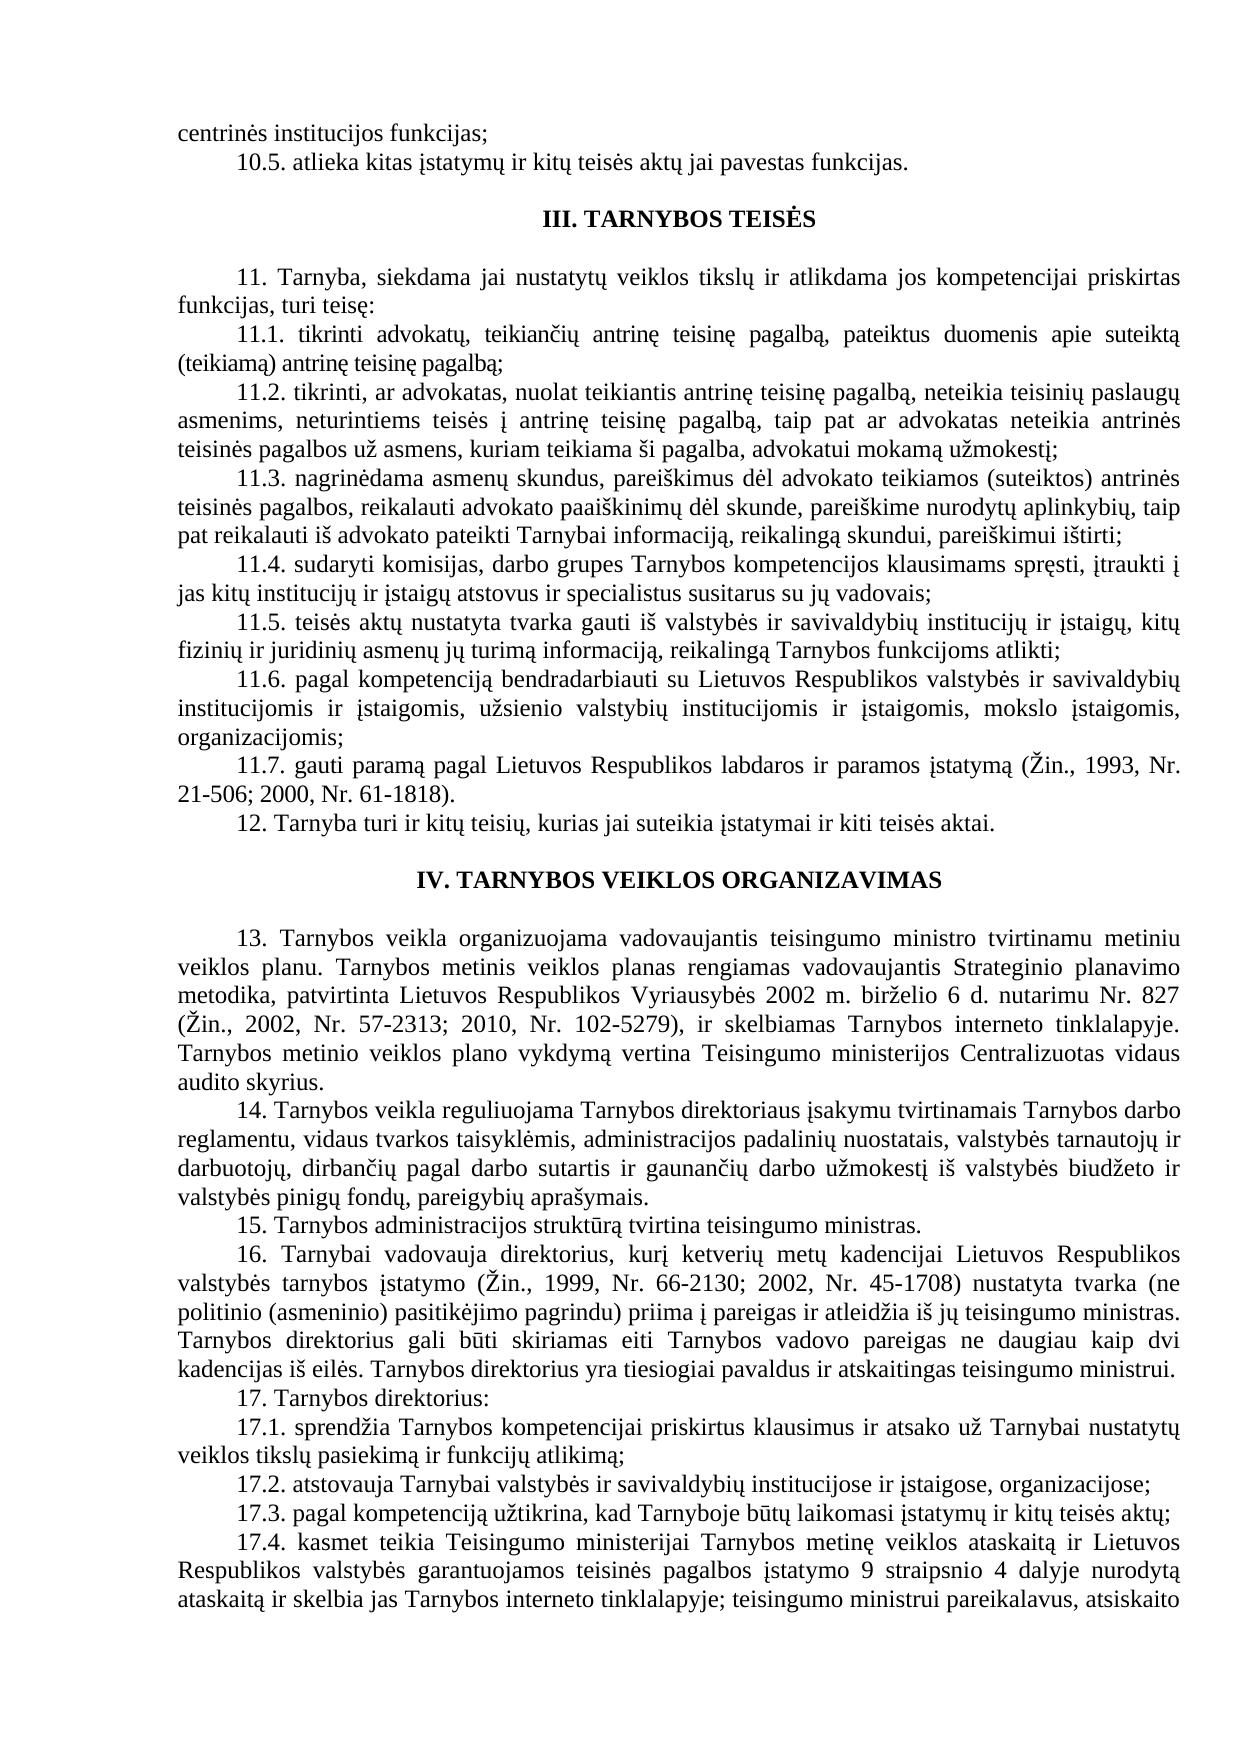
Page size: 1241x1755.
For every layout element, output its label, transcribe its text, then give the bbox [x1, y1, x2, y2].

text 11.4. sudaryti komisijas, darbo grupes Tarnybos kompetencijos klausimams spręsti, įtraukti į jas kitų institucijų ir įstaigų atstovus ir specialistus susitarus su jų vadovais; [177, 549, 1181, 607]
text 17.3. pagal kompetenciją užtikrina, kad Tarnyboje būtų laikomasi įstatymų ir kitų teisės aktų; [177, 1498, 1181, 1527]
text 15. Tarnybos administracijos struktūrą tvirtina teisingumo ministras. [177, 1211, 1181, 1239]
text 11.5. teisės aktų nustatyta tvarka gauti iš valstybės ir savivaldybių institucijų ir įstaigų, kitų fizinių ir juridinių asmenų jų turimą informaciją, reikalingą Tarnybos funkcijoms atlikti; [177, 607, 1181, 664]
text IV. TARNYBOS VEIKLOS ORGANIZAVIMAS [177, 866, 1181, 894]
text 10.5. atlieka kitas įstatymų ir kitų teisės aktų jai pavestas funkcijas. [177, 147, 1181, 176]
text 11.7. gauti paramą pagal Lietuvos Respublikos labdaros ir paramos įstatymą (Žin., 1993, Nr. 21-506; 2000, Nr. 61-1818). [177, 751, 1181, 808]
text centrinės institucijos funkcijas; [177, 118, 1181, 147]
text 17.1. sprendžia Tarnybos kompetencijai priskirtus klausimus ir atsako už Tarnybai nustatytų veiklos tikslų pasiekimą ir funkcijų atlikimą; [177, 1412, 1181, 1469]
text 16. Tarnybai vadovauja direktorius, kurį ketverių metų kadencijai Lietuvos Respublikos valstybės tarnybos įstatymo (Žin., 1999, Nr. 66-2130; 2002, Nr. 45-1708) nustatyta tvarka (ne politinio (asmeninio) pasitikėjimo pagrindu) priima į pareigas ir atleidžia iš jų teisingumo ministras. Tarnybos direktorius gali būti skiriamas eiti Tarnybos vadovo pareigas ne daugiau kaip dvi kadencijas iš eilės. Tarnybos direktorius yra tiesiogiai pavaldus ir atskaitingas teisingumo ministrui. [177, 1239, 1181, 1383]
text III. TARNYBOS TEISĖS [177, 204, 1181, 233]
text 11.6. pagal kompetenciją bendradarbiauti su Lietuvos Respublikos valstybės ir savivaldybių institucijomis ir įstaigomis, užsienio valstybių institucijomis ir įstaigomis, mokslo įstaigomis, organizacijomis; [177, 664, 1181, 751]
text 11.2. tikrinti, ar advokatas, nuolat teikiantis antrinę teisinę pagalbą, neteikia teisinių paslaugų asmenims, neturintiems teisės į antrinę teisinę pagalbą, taip pat ar advokatas neteikia antrinės teisinės pagalbos už asmens, kuriam teikiama ši pagalba, advokatui mokamą užmokestį; [177, 377, 1181, 463]
text 13. Tarnybos veikla organizuojama vadovaujantis teisingumo ministro tvirtinamu metiniu veiklos planu. Tarnybos metinis veiklos planas rengiamas vadovaujantis Strateginio planavimo metodika, patvirtinta Lietuvos Respublikos Vyriausybės 2002 m. birželio 6 d. nutarimu Nr. 827 (Žin., 2002, Nr. 57-2313; 2010, Nr. 102-5279), ir skelbiamas Tarnybos interneto tinklalapyje. Tarnybos metinio veiklos plano vykdymą vertina Teisingumo ministerijos Centralizuotas vidaus audito skyrius. [177, 923, 1181, 1096]
text 11. Tarnyba, siekdama jai nustatytų veiklos tikslų ir atlikdama jos kompetencijai priskirtas funkcijas, turi teisę: [177, 262, 1181, 319]
text 17. Tarnybos direktorius: [177, 1383, 1181, 1412]
text 12. Tarnyba turi ir kitų teisių, kurias jai suteikia įstatymai ir kiti teisės aktai. [177, 808, 1181, 837]
text 14. Tarnybos veikla reguliuojama Tarnybos direktoriaus įsakymu tvirtinamais Tarnybos darbo reglamentu, vidaus tvarkos taisyklėmis, administracijos padalinių nuostatais, valstybės tarnautojų ir darbuotojų, dirbančių pagal darbo sutartis ir gaunančių darbo užmokestį iš valstybės biudžeto ir valstybės pinigų fondų, pareigybių aprašymais. [177, 1096, 1181, 1211]
text 17.4. kasmet teikia Teisingumo ministerijai Tarnybos metinę veiklos ataskaitą ir Lietuvos Respublikos valstybės garantuojamos teisinės pagalbos įstatymo 9 straipsnio 4 dalyje nurodytą ataskaitą ir skelbia jas Tarnybos interneto tinklalapyje; teisingumo ministrui pareikalavus, atsiskaito [177, 1527, 1181, 1613]
text 11.1. tikrinti advokatų, teikiančių antrinę teisinę pagalbą, pateiktus duomenis apie suteiktą (teikiamą) antrinę teisinę pagalbą; [177, 319, 1181, 377]
text 17.2. atstovauja Tarnybai valstybės ir savivaldybių institucijose ir įstaigose, organizacijose; [177, 1469, 1181, 1498]
text 11.3. nagrinėdama asmenų skundus, pareiškimus dėl advokato teikiamos (suteiktos) antrinės teisinės pagalbos, reikalauti advokato paaiškinimų dėl skunde, pareiškime nurodytų aplinkybių, taip pat reikalauti iš advokato pateikti Tarnybai informaciją, reikalingą skundui, pareiškimui ištirti; [177, 463, 1181, 549]
